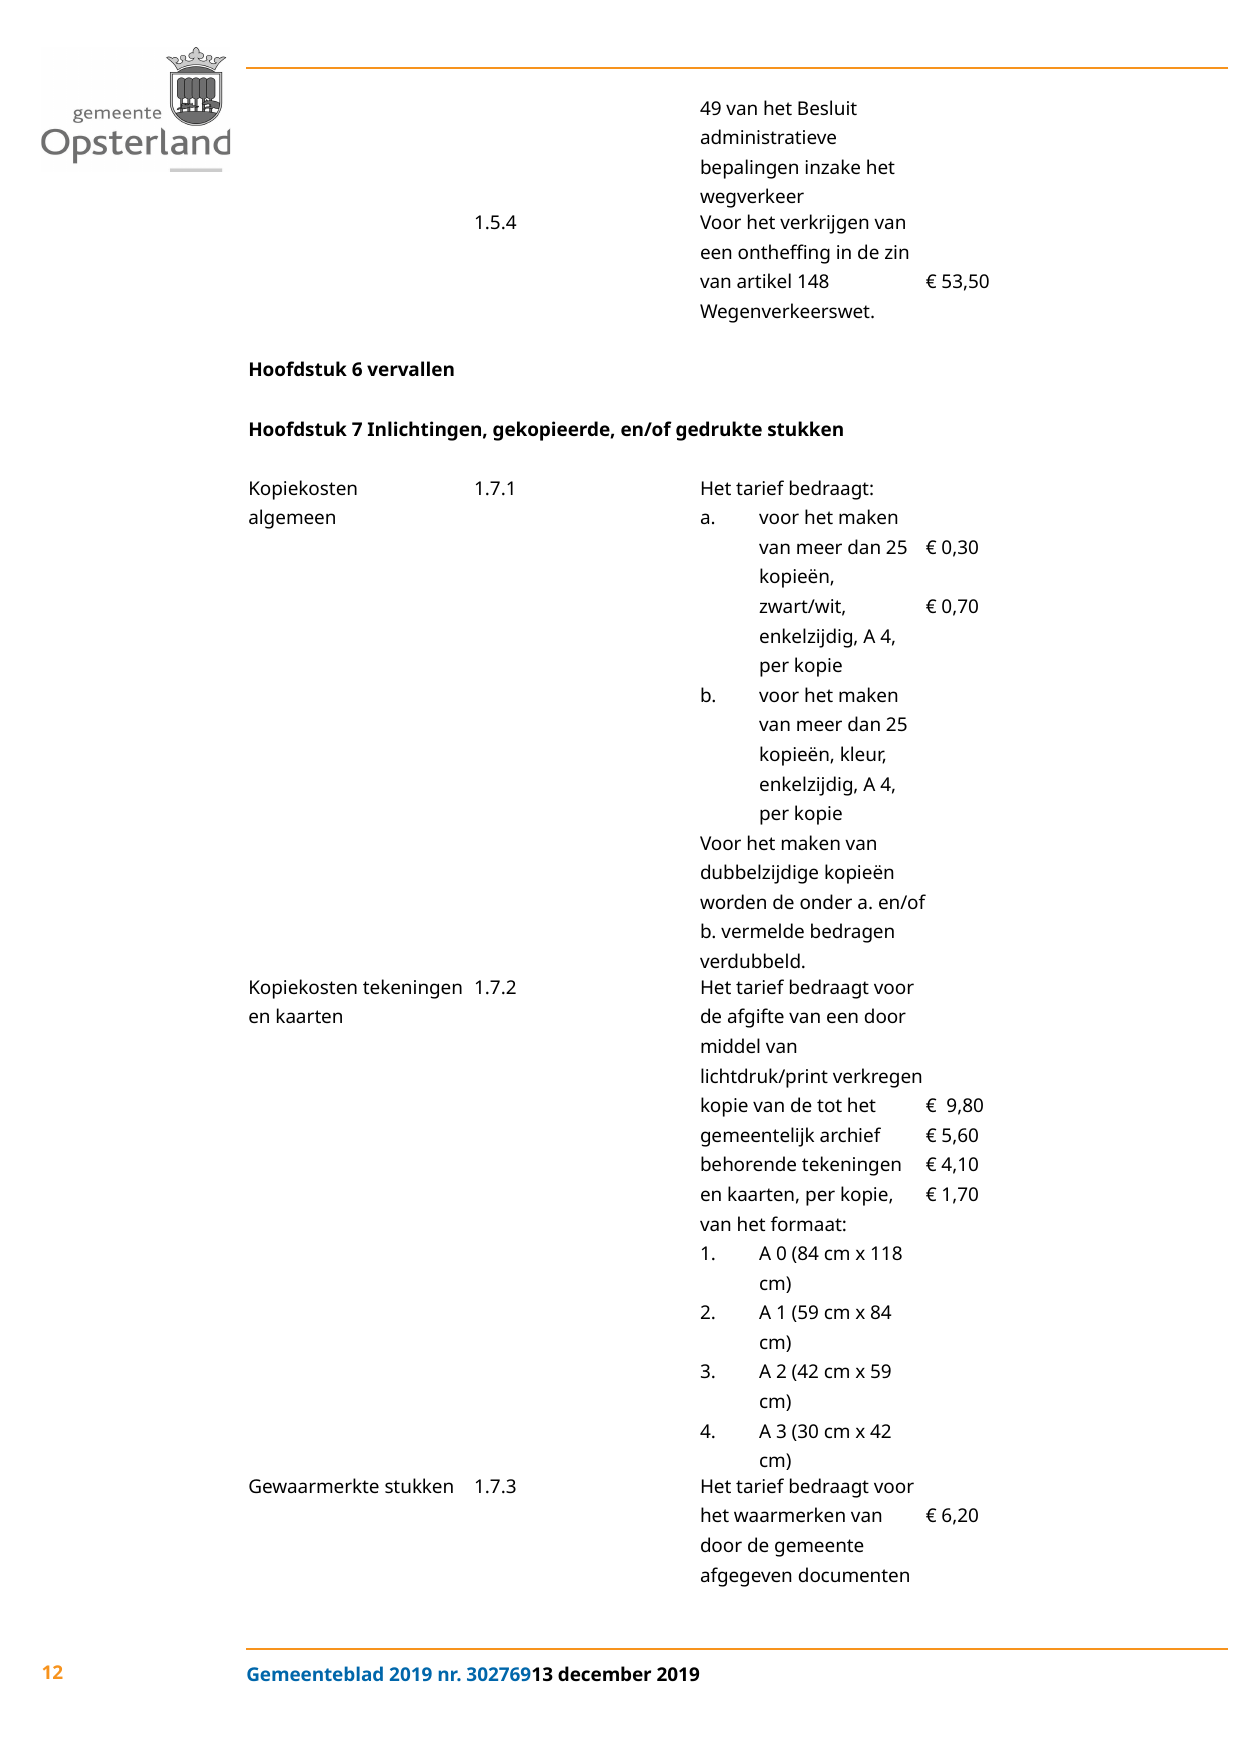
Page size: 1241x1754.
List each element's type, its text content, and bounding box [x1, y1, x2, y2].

table_header Het tarief bedraagt: voor het maken van meer dan 25 kopieën, zwart/wit, enkelzijdig, A 4, per kopie voor het maken van meer dan 25 kopieën, kleur, enkelzijdig, A 4, per kopie Voor het maken van dubbelzijdige kopieën worden de onder a. en/of b. vermelde bedragen verdubbeld. [700, 475, 926, 974]
table_cell Voor het verkrijgen van een ontheffing in de zin van artikel 148 Wegenverkeerswet. [700, 209, 926, 324]
table_cell 1.7.3 [474, 1473, 700, 1588]
table_cell Het tarief bedraagt voor het waarmerken van door de gemeente afgegeven documenten [700, 1473, 926, 1588]
table_cell [248, 95, 474, 209]
table_header Kopiekosten algemeen [248, 475, 474, 974]
table_header 1.7.1 [474, 475, 700, 974]
table_cell [926, 95, 1152, 209]
table_cell [248, 209, 474, 324]
text Hoofdstuk 7 Inlichtingen, gekopieerde, en/of gedrukte stukken [248, 416, 1152, 441]
table_cell 1.7.2 [474, 974, 700, 1473]
table_cell Het tarief bedraagt voor de afgifte van een door middel van lichtdruk/print verkregen kopie van de tot het gemeentelijk archief behorende tekeningen en kaarten, per kopie, van het formaat: A 0 (84 cm x 118 cm) A 1 (59 cm x 84 cm) A 2 (42 cm x 59 cm) A 3 (30 cm x 42 cm) [700, 974, 926, 1473]
table_cell [474, 95, 700, 209]
table_header € 0,30 € 0,70 [926, 475, 1152, 974]
table_cell € 9,80 € 5,60 € 4,10 € 1,70 [926, 974, 1152, 1473]
table_cell 49 van het Besluit administratieve bepalingen inzake het wegverkeer [700, 95, 926, 209]
table_cell Kopiekosten tekeningen en kaarten [248, 974, 474, 1473]
table_cell 1.5.4 [474, 209, 700, 324]
picture [41, 47, 231, 172]
table_cell € 53,50 [926, 209, 1152, 324]
text Hoofdstuk 6 vervallen [248, 357, 1152, 382]
table_cell Gewaarmerkte stukken [248, 1473, 474, 1588]
table_cell € 6,20 [926, 1473, 1152, 1588]
